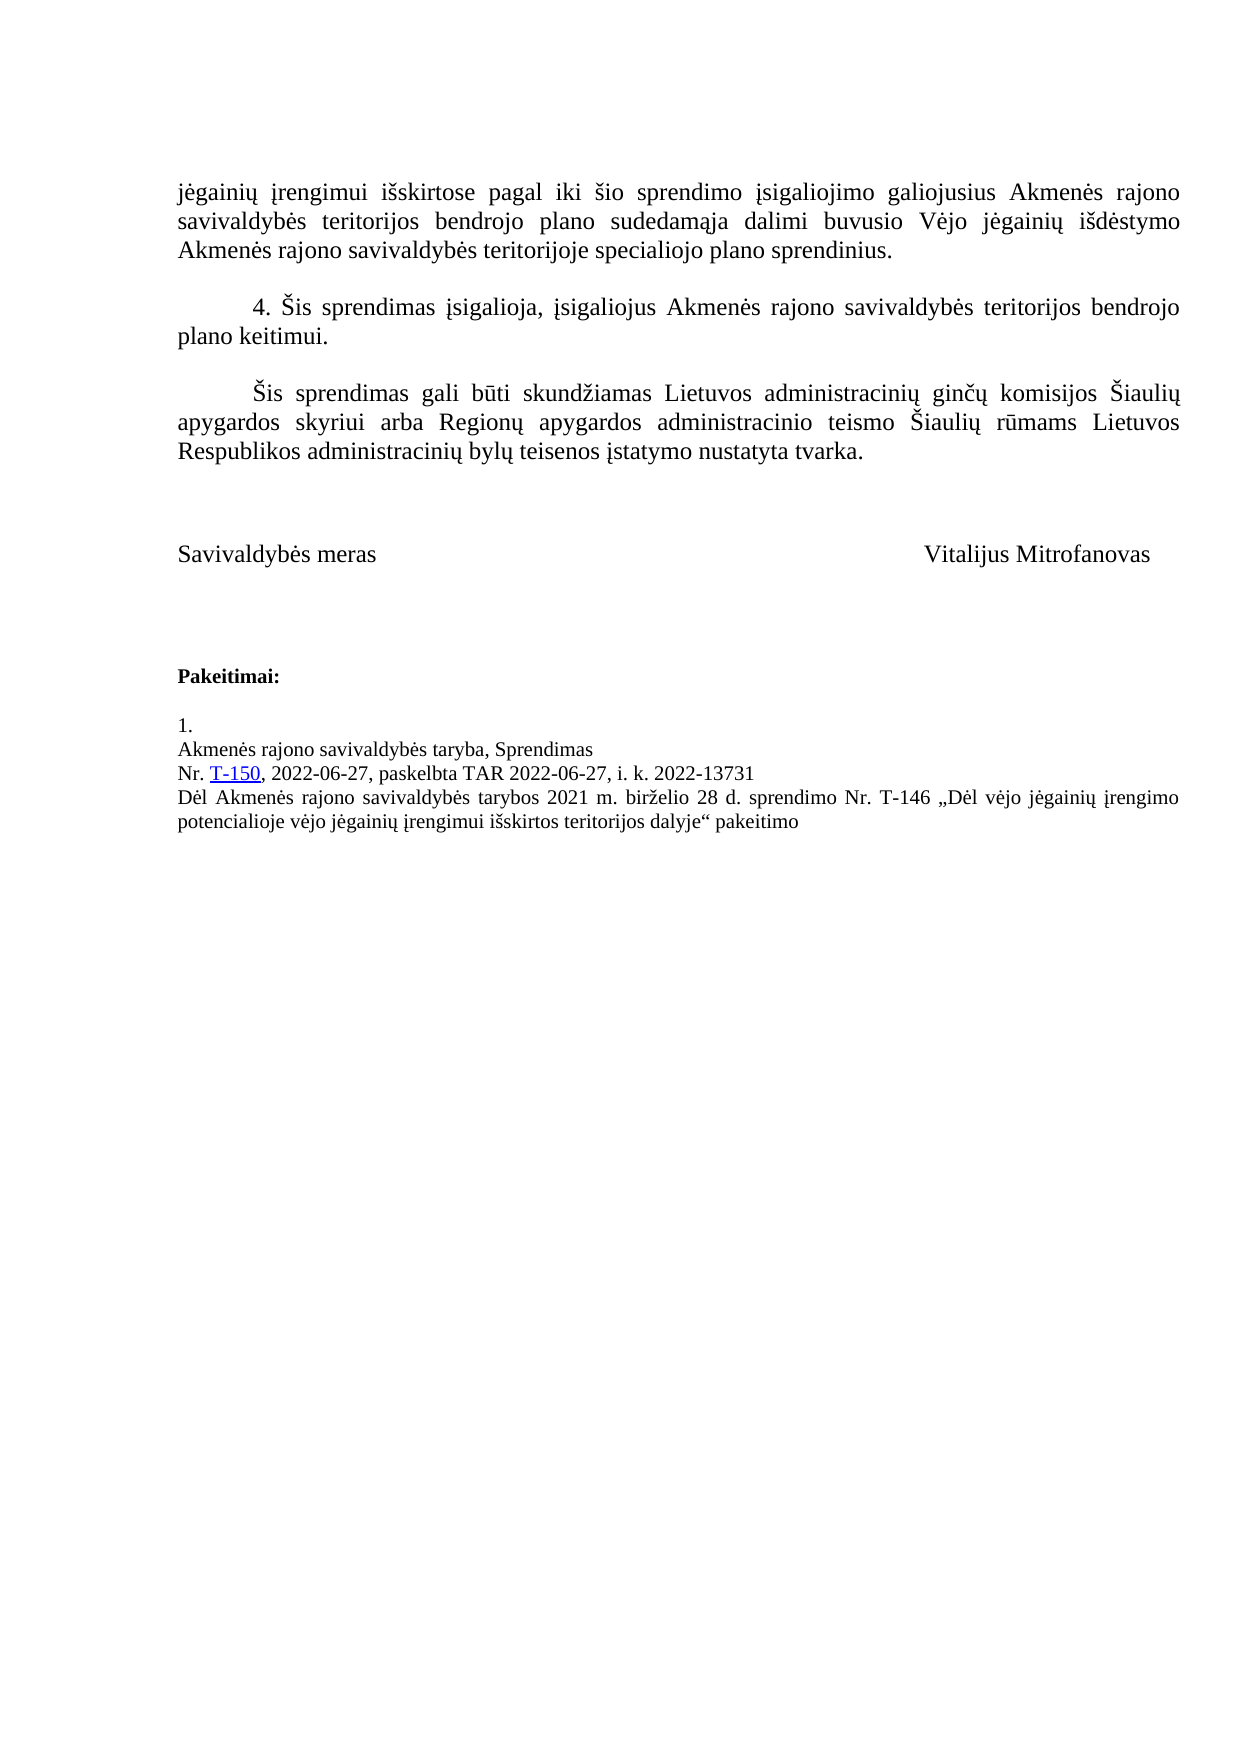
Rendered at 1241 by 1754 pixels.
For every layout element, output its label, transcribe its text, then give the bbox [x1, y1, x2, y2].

text Pakeitimai: [177, 664, 1181, 688]
text Savivaldybės meras Vitalijus Mitrofanovas [177, 539, 1181, 568]
text Nr. T-150, 2022-06-27, paskelbta TAR 2022-06-27, i. k. 2022-13731 [177, 761, 1181, 785]
text 1. [177, 712, 1181, 737]
text jėgainių įrengimui išskirtose pagal iki šio sprendimo įsigaliojimo galiojusius Akmenės rajono savivaldybės teritorijos bendrojo plano sudedamąja dalimi buvusio Vėjo jėgainių išdėstymo Akmenės rajono savivaldybės teritorijoje specialiojo plano sprendinius. [177, 177, 1181, 263]
text Akmenės rajono savivaldybės taryba, Sprendimas [177, 737, 1181, 761]
text Dėl Akmenės rajono savivaldybės tarybos 2021 m. birželio 28 d. sprendimo Nr. T-146 „Dėl vėjo jėgainių įrengimo potencialioje vėjo jėgainių įrengimui išskirtos teritorijos dalyje“ pakeitimo [177, 785, 1181, 833]
text Šis sprendimas gali būti skundžiamas Lietuvos administracinių ginčų komisijos Šiaulių apygardos skyriui arba Regionų apygardos administracinio teismo Šiaulių rūmams Lietuvos Respublikos administracinių bylų teisenos įstatymo nustatyta tvarka. [177, 378, 1181, 465]
text 4. Šis sprendimas įsigalioja, įsigaliojus Akmenės rajono savivaldybės teritorijos bendrojo plano keitimui. [177, 292, 1181, 350]
